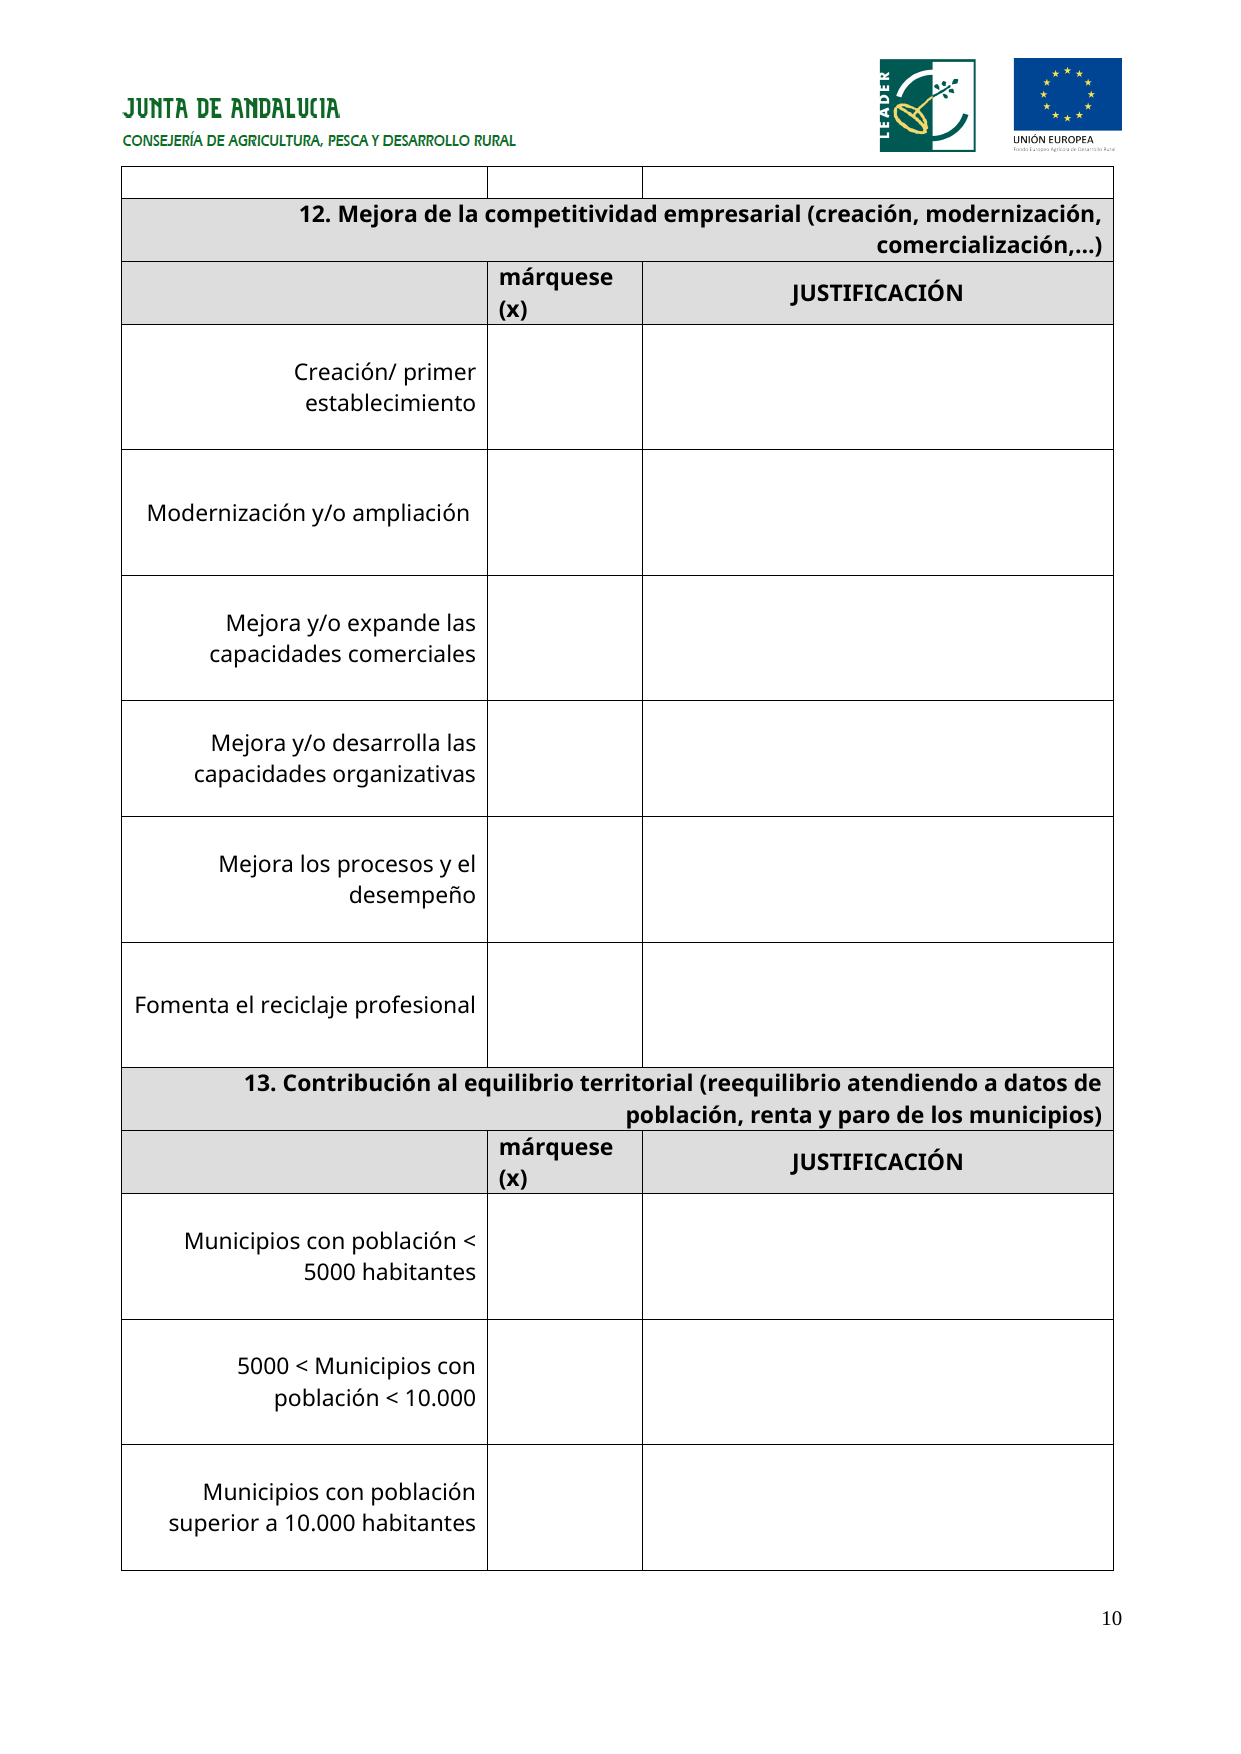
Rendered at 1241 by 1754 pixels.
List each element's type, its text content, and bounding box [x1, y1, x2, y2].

table_cell Mejora y/o expande las capacidades comerciales [122, 576, 487, 700]
table_cell [488, 325, 642, 449]
table_cell [488, 1194, 642, 1318]
table_cell [643, 325, 1113, 449]
table_cell [643, 1445, 1113, 1569]
table_cell Mejora y/o desarrolla las capacidades organizativas [122, 701, 487, 816]
table_cell [643, 167, 1113, 198]
table_cell [488, 1320, 642, 1444]
table_cell márquese (x) [488, 1131, 642, 1193]
table_cell Mejora los procesos y el desempeño [122, 817, 487, 941]
table_cell [488, 817, 642, 941]
picture [1013, 58, 1122, 152]
table_cell Municipios con población superior a 10.000 habitantes [122, 1445, 487, 1569]
table_cell 12. Mejora de la competitividad empresarial (creación, modernización, comercialización,…) [122, 199, 1113, 261]
table_cell [488, 167, 642, 198]
table_cell Creación/ primer establecimiento [122, 325, 487, 449]
table_cell [643, 450, 1113, 575]
table_cell [643, 817, 1113, 941]
table_cell [643, 1194, 1113, 1318]
table_cell Municipios con población < 5000 habitantes [122, 1194, 487, 1318]
table_cell [122, 262, 487, 324]
table_cell [643, 576, 1113, 700]
table_cell [488, 450, 642, 575]
table_cell 13. Contribución al equilibrio territorial (reequilibrio atendiendo a datos de población, renta y paro de los municipios) [122, 1068, 1113, 1130]
table_cell [643, 1320, 1113, 1444]
table_cell [488, 1445, 642, 1569]
table_cell [122, 1131, 487, 1193]
table_cell [643, 701, 1113, 816]
table_cell Modernización y/o ampliación [122, 450, 487, 575]
table_cell 5000 < Municipios con población < 10.000 [122, 1320, 487, 1444]
table_cell [643, 943, 1113, 1067]
table_cell [122, 167, 487, 198]
table_cell JUSTIFICACIÓN [643, 262, 1113, 324]
table_cell JUSTIFICACIÓN [643, 1131, 1113, 1193]
table_cell [488, 576, 642, 700]
table_cell [488, 701, 642, 816]
table_cell [488, 943, 642, 1067]
picture [122, 94, 521, 149]
table_cell Fomenta el reciclaje profesional [122, 943, 487, 1067]
table_cell márquese (x) [488, 262, 642, 324]
